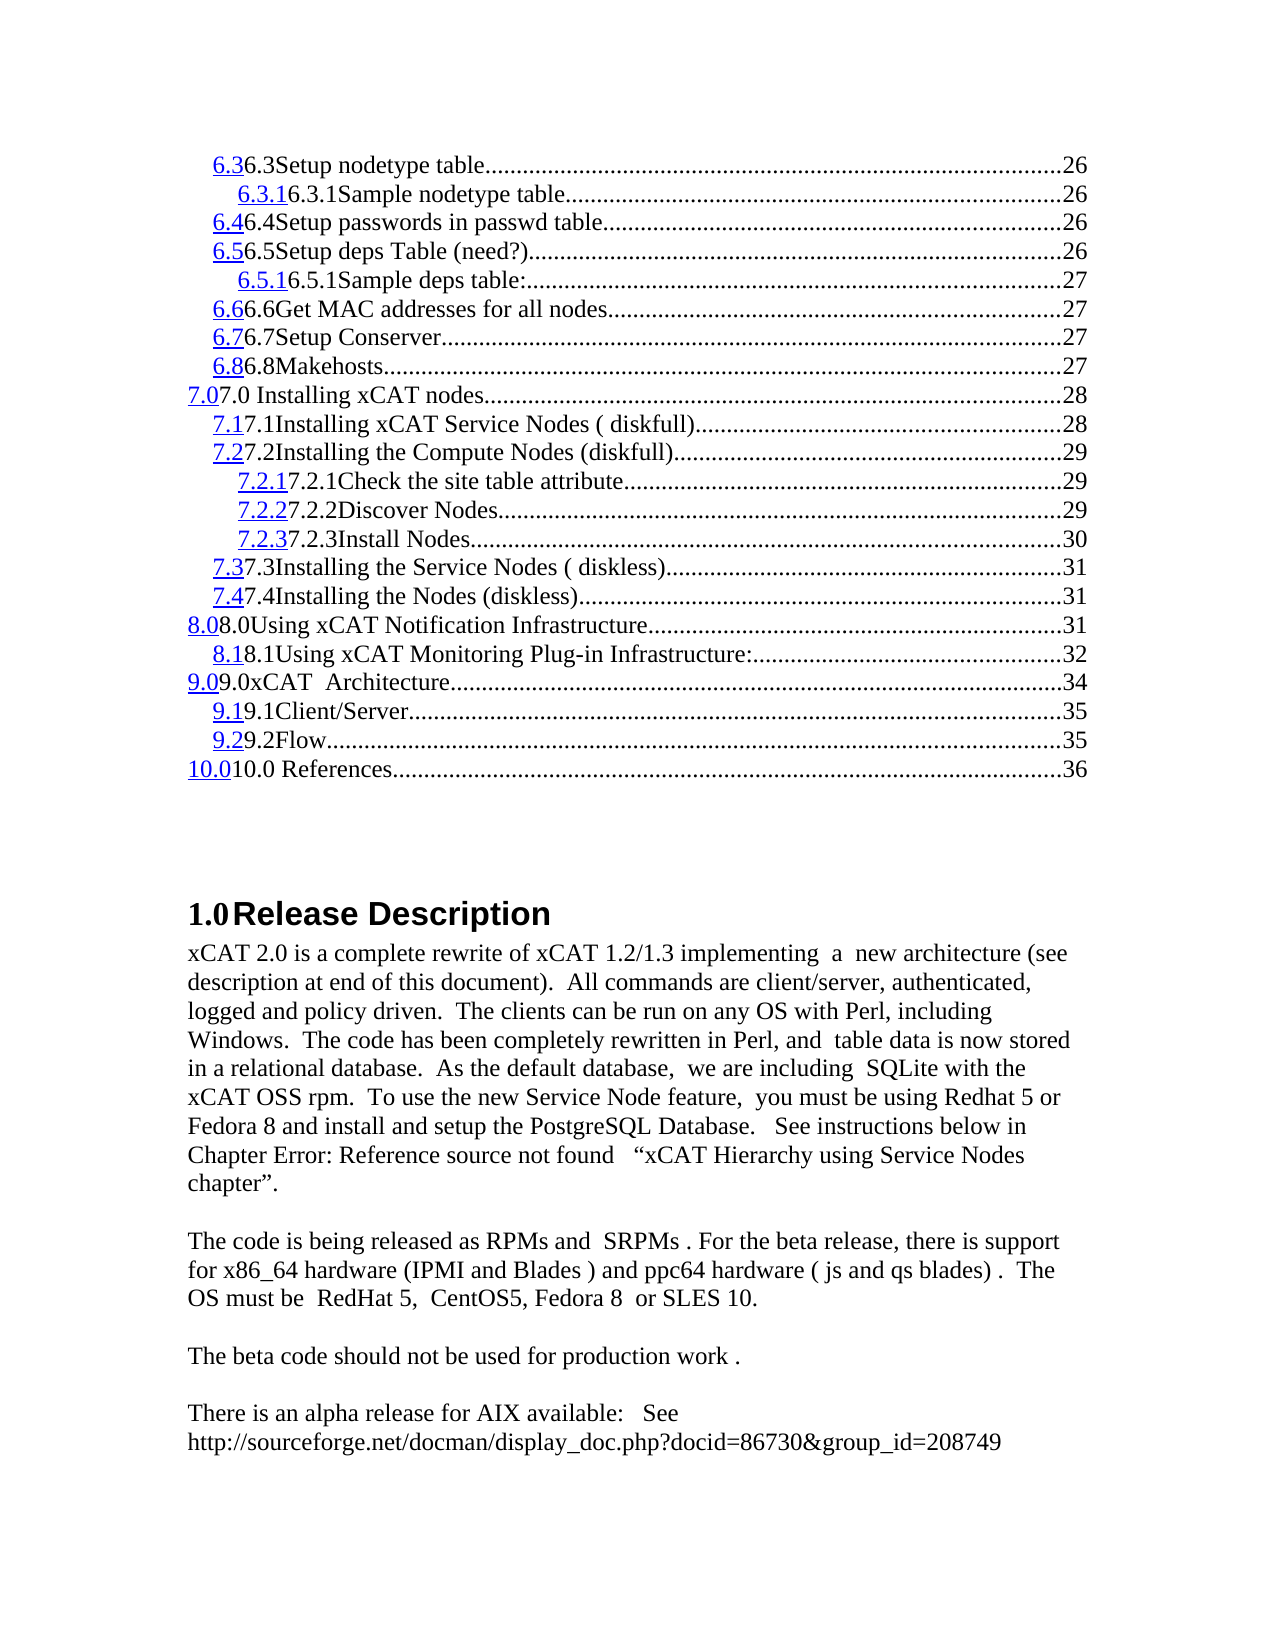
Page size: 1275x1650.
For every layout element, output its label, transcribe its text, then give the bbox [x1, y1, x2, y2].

text 8.08.0Using xCAT Notification Infrastructure 31 [187, 610, 1087, 639]
text There is an alpha release for AIX available: See http://sourceforge.net/docman/display_doc.php?docid=86730&group_id=208749 [187, 1398, 1087, 1456]
text 6.76.7Setup Conserver 27 [212, 322, 1087, 351]
text 7.37.3Installing the Service Nodes ( diskless) 31 [212, 552, 1087, 581]
text 7.27.2Installing the Compute Nodes (diskfull) 29 [212, 437, 1087, 466]
text 9.19.1Client/Server 35 [212, 696, 1087, 725]
text 6.3.16.3.1Sample nodetype table 26 [237, 179, 1087, 207]
text 7.17.1Installing xCAT Service Nodes ( diskfull) 28 [212, 409, 1087, 437]
text 6.5.16.5.1Sample deps table: 27 [237, 265, 1087, 294]
text 6.56.5Setup deps Table (need?) 26 [212, 236, 1087, 265]
text 6.36.3Setup nodetype table 26 [212, 150, 1087, 179]
text 7.07.0 Installing xCAT nodes 28 [187, 380, 1087, 409]
text 9.09.0xCAT Architecture 34 [187, 667, 1087, 696]
text 10.010.0 References 36 [187, 754, 1087, 782]
text 7.2.17.2.1Check the site table attribute 29 [237, 466, 1087, 495]
text The code is being released as RPMs and SRPMs . For the beta release, there is support for x86_64 hardware (IPMI and Blades ) and ppc64 hardware ( js and qs blades) . The OS must be RedHat 5, CentOS5, Fedora 8 or SLES 10. [187, 1226, 1087, 1312]
subtitle Release Description [187, 894, 1087, 932]
text 7.2.27.2.2Discover Nodes 29 [237, 495, 1087, 524]
text The beta code should not be used for production work . [187, 1341, 1087, 1370]
text 9.29.2Flow 35 [212, 725, 1087, 754]
text 7.2.37.2.3Install Nodes 30 [237, 524, 1087, 552]
text 8.18.1Using xCAT Monitoring Plug-in Infrastructure: 32 [212, 639, 1087, 667]
text 6.46.4Setup passwords in passwd table 26 [212, 207, 1087, 236]
text xCAT 2.0 is a complete rewrite of xCAT 1.2/1.3 implementing a new architecture (see description at end of this document). All commands are client/server, authenticated, logged and policy driven. The clients can be run on any OS with Perl, including Windows. The code has been completely rewritten in Perl, and table data is now stored in a relational database. As the default database, we are including SQLite with the xCAT OSS rpm. To use the new Service Node feature, you must be using Redhat 5 or Fedora 8 and install and setup the PostgreSQL Database. See instructions below in Chapter “xCAT Hierarchy using Service Nodes chapter”. [187, 938, 1087, 1197]
text 6.66.6Get MAC addresses for all nodes 27 [212, 294, 1087, 322]
text 6.86.8Makehosts 27 [212, 351, 1087, 380]
text 7.47.4Installing the Nodes (diskless) 31 [212, 581, 1087, 610]
